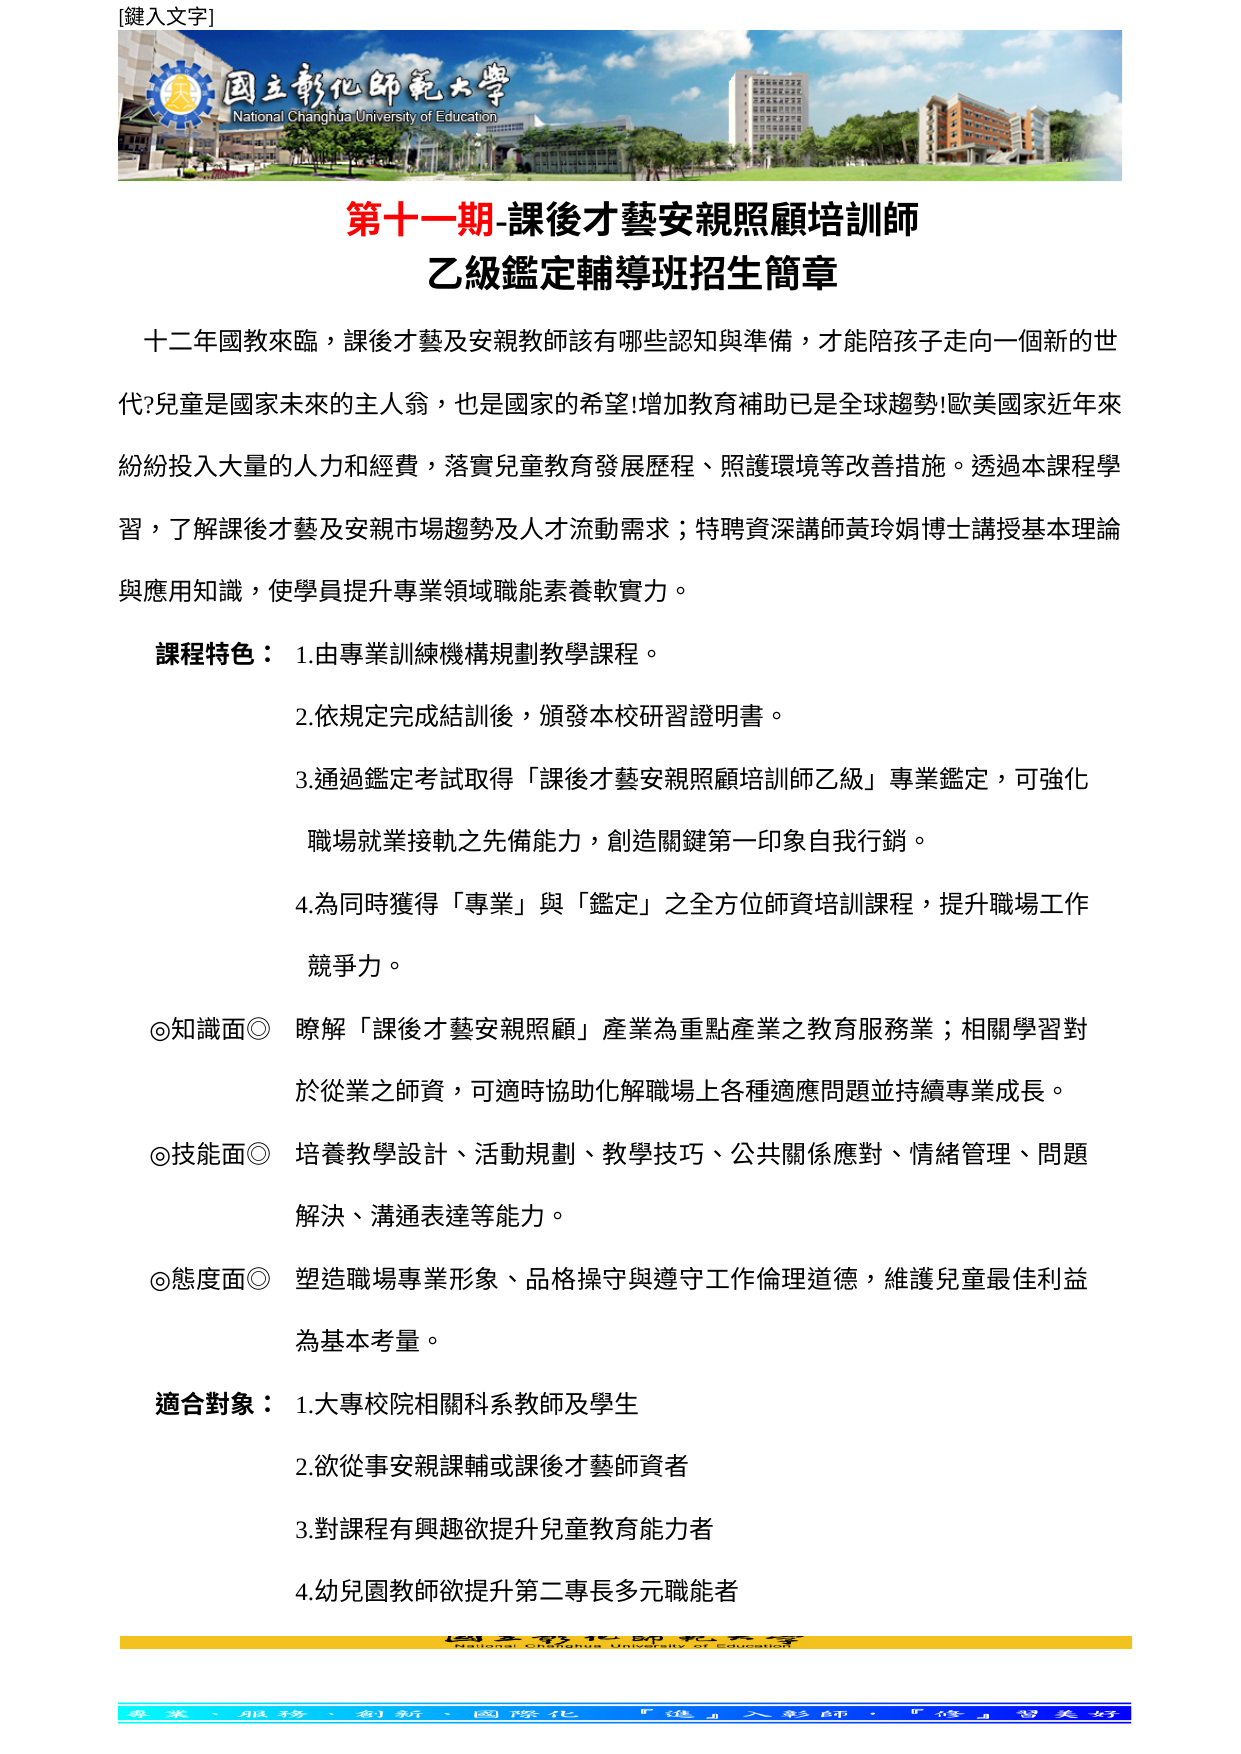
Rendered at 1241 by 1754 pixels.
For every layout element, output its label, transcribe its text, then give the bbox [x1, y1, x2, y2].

text 乙級鑑定輔導班招生簡章 [143, 244, 1122, 298]
table_cell 瞭解「課後才藝安親照顧」產業為重點產業之教育服務業；相關學習對於從業之師資，可適時協助化解職場上各種適應問題並持續專業成長。 [279, 986, 1102, 1111]
table_header 1.由專業訓練機構規劃教學課程。 2.依規定完成結訓後，頒發本校研習證明書。 3.通過鑑定考試取得「課後才藝安親照顧培訓師乙級」專業鑑定，可強化 職場就業接軌之先備能力，創造關鍵第一印象自我行銷。 4.為同時獲得「專業」與「鑑定」之全方位師資培訓課程，提升職場工作 競爭力。 [279, 611, 1102, 986]
table_cell ◎技能面◎ [138, 1111, 279, 1236]
table_cell 適合對象： [138, 1361, 279, 1611]
table_cell ◎知識面◎ [138, 986, 279, 1111]
text 十二年國教來臨，課後才藝及安親教師該有哪些認知與準備，才能陪孩子走向一個新的世代?兒童是國家未來的主人翁，也是國家的希望!增加教育補助已是全球趨勢!歐美國家近年來紛紛投入大量的人力和經費，落實兒童教育發展歷程、照護環境等改善措施。透過本課程學習，了解課後才藝及安親市場趨勢及人才流動需求；特聘資深講師黃玲娟博士講授基本理論與應用知識，使學員提升專業領域職能素養軟實力。 [118, 298, 1122, 611]
table_cell 塑造職場專業形象、品格操守與遵守工作倫理道德，維護兒童最佳利益為基本考量。 [279, 1236, 1102, 1361]
text 第十一期-課後才藝安親照顧培訓師 [143, 190, 1122, 244]
table_header 課程特色： [138, 611, 279, 986]
table_cell 培養教學設計、活動規劃、教學技巧、公共關係應對、情緒管理、問題解決、溝通表達等能力。 [279, 1111, 1102, 1236]
table_cell ◎態度面◎ [138, 1236, 279, 1361]
table_cell 1.大專校院相關科系教師及學生 2.欲從事安親課輔或課後才藝師資者 3.對課程有興趣欲提升兒童教育能力者 4.幼兒園教師欲提升第二專長多元職能者 [279, 1361, 1102, 1611]
